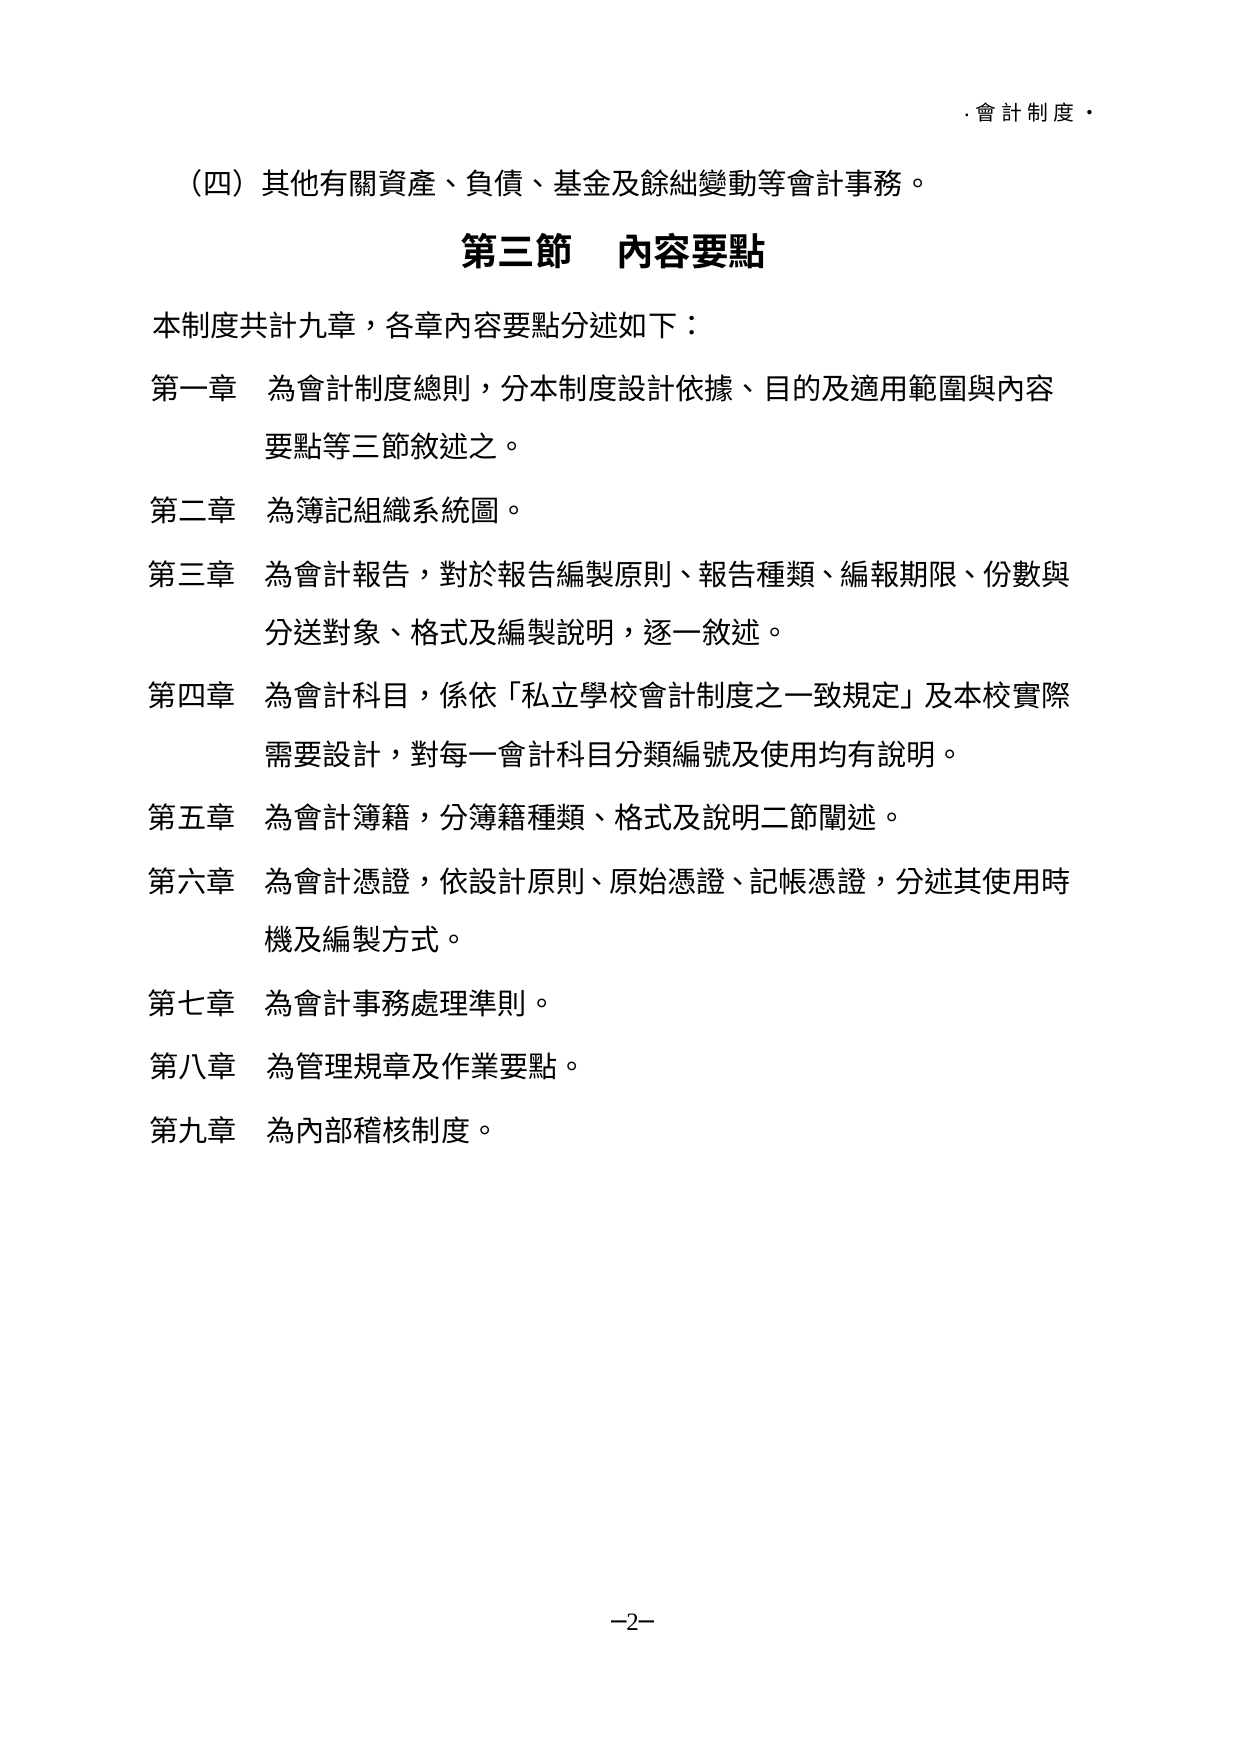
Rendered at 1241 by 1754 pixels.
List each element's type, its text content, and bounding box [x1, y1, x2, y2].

text 第六章 為會計憑證，依設計原則、原始憑證、記帳憑證，分述其使用時機及編製方式。 [148, 846, 1070, 962]
text 第二章 為簿記組織系統圖。 [149, 475, 1070, 533]
list 內容要點 [148, 218, 1078, 277]
text （四）其他有關資產、負債、基金及餘絀變動等會計事務。 [174, 148, 1070, 206]
text 第一章 為會計制度總則，分本制度設計依據、目的及適用範圍與內容要點等三節敘述之。 [150, 353, 1070, 469]
text 第三章 為會計報告，對於報告編製原則、報告種類、編報期限、份數與分送對象、格式及編製說明，逐一敘述。 [148, 538, 1070, 655]
text 第九章 為內部稽核制度。 [149, 1094, 1070, 1153]
text 第八章 為管理規章及作業要點。 [149, 1031, 1070, 1089]
text 第五章 為會計簿籍，分簿籍種類、格式及說明二節闡述。 [148, 782, 1070, 840]
text 第四章 為會計科目，係依「私立學校會計制度之一致規定」及本校實際需要設計，對每一會計科目分類編號及使用均有說明。 [148, 660, 1070, 777]
text 第七章 為會計事務處理準則。 [148, 967, 1070, 1026]
text 本制度共計九章，各章內容要點分述如下： [152, 289, 1070, 348]
